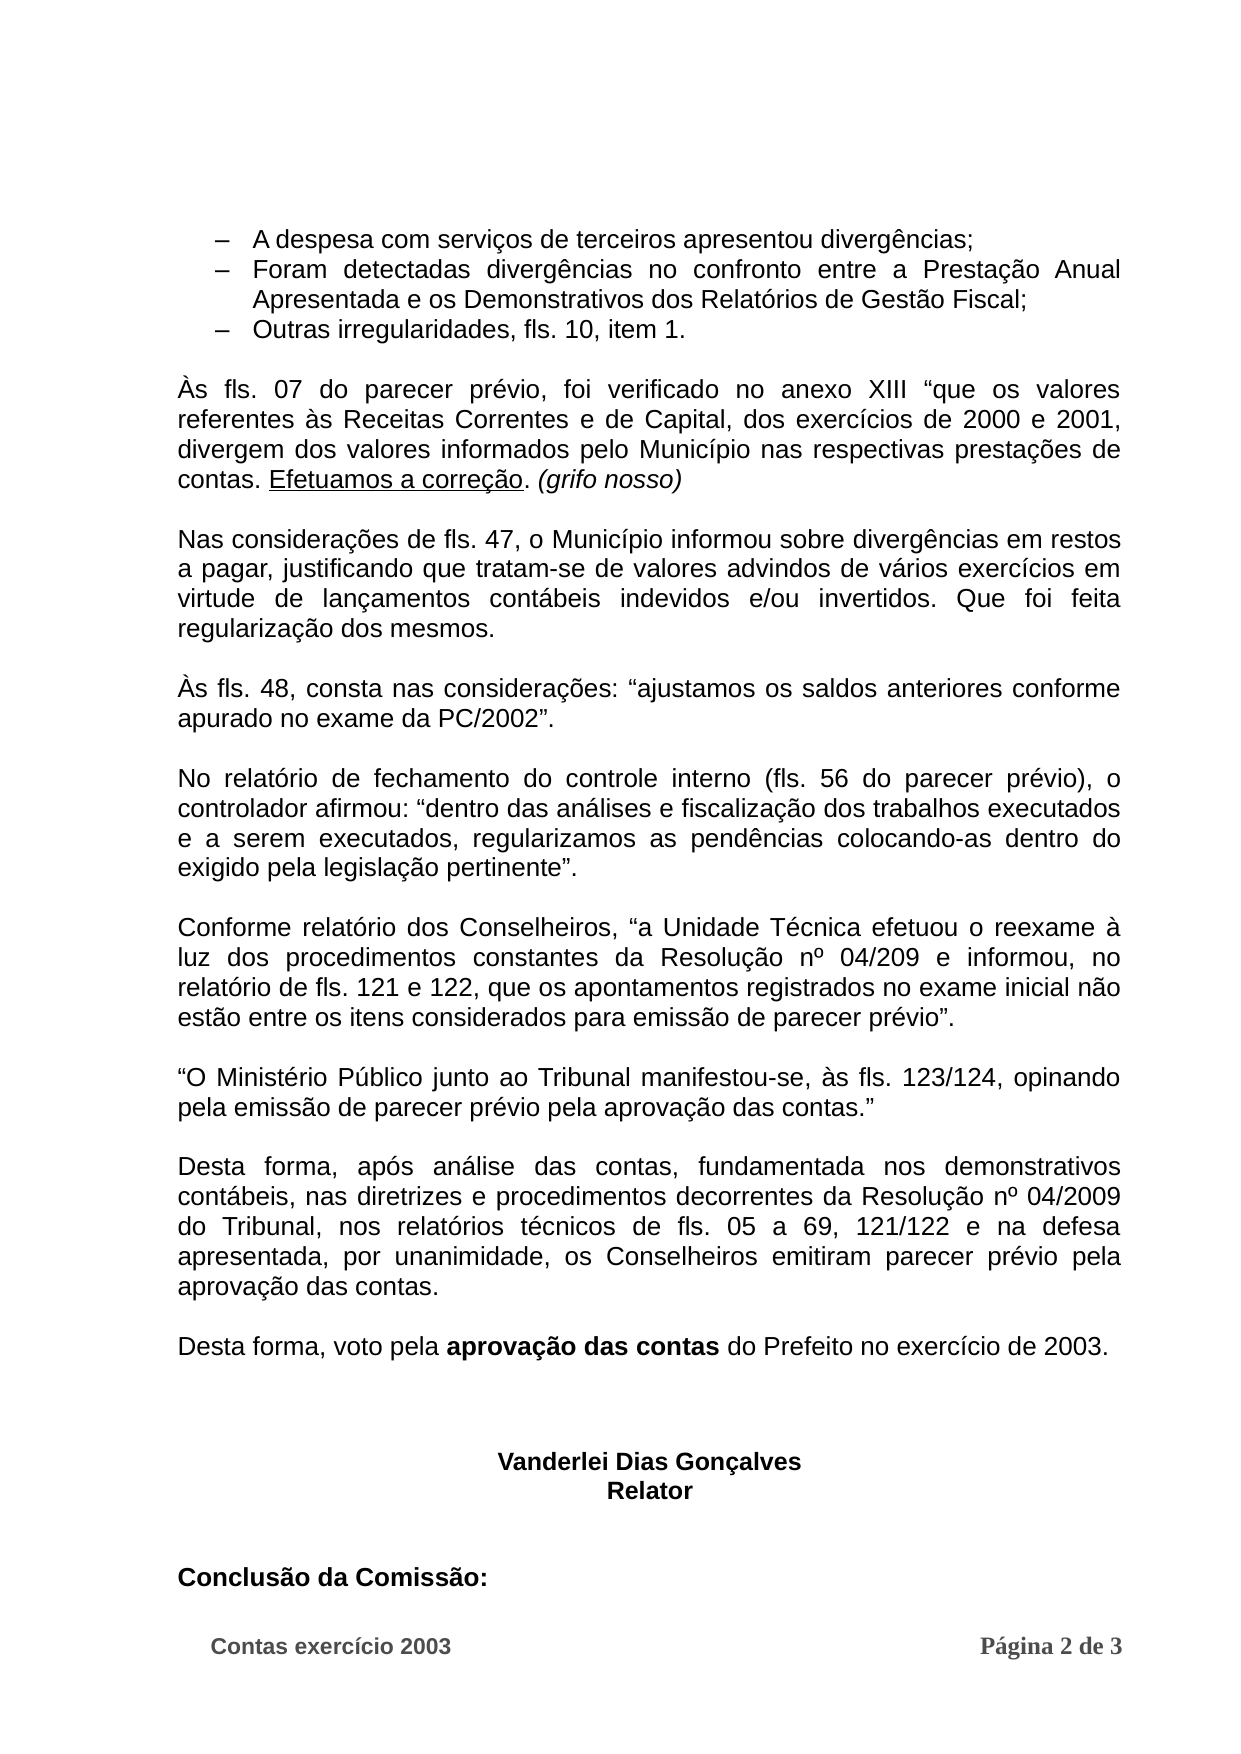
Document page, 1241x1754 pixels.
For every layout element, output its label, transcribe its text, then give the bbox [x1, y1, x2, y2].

text Nas considerações de fls. 47, o Município informou sobre divergências em restos a pagar, justificando que tratam-se de valores advindos de vários exercícios em virtude de lançamentos contábeis indevidos e/ou invertidos. Que foi feita regularização dos mesmos. [177, 524, 1122, 643]
text Desta forma, após análise das contas, fundamentada nos demonstrativos contábeis, nas diretrizes e procedimentos decorrentes da Resolução nº 04/2009 do Tribunal, nos relatórios técnicos de fls. 05 a 69, 121/122 e na defesa apresentada, por unanimidade, os Conselheiros emitiram parecer prévio pela aprovação das contas. [177, 1151, 1122, 1301]
list A despesa com serviços de terceiros apresentou divergências; [215, 224, 1122, 254]
text Desta forma, voto pela aprovação das contas do Prefeito no exercício de 2003. [177, 1331, 1122, 1361]
text No relatório de fechamento do controle interno (fls. 56 do parecer prévio), o controlador afirmou: “dentro das análises e fiscalização dos trabalhos executados e a serem executados, regularizamos as pendências colocando-as dentro do exigido pela legislação pertinente”. [177, 763, 1122, 882]
text Às fls. 48, consta nas considerações: “ajustamos os saldos anteriores conforme apurado no exame da PC/2002”. [177, 673, 1122, 733]
list Outras irregularidades, fls. 10, item 1. [215, 314, 1122, 344]
text Vanderlei Dias Gonçalves [177, 1447, 1122, 1476]
text Conclusão da Comissão: [177, 1562, 1122, 1592]
list Foram detectadas divergências no confronto entre a Prestação Anual Apresentada e os Demonstrativos dos Relatórios de Gestão Fiscal; [215, 254, 1122, 314]
text Conforme relatório dos Conselheiros, “a Unidade Técnica efetuou o reexame à luz dos procedimentos constantes da Resolução nº 04/209 e informou, no relatório de fls. 121 e 122, que os apontamentos registrados no exame inicial não estão entre os itens considerados para emissão de parecer prévio”. [177, 912, 1122, 1032]
text Às fls. 07 do parecer prévio, foi verificado no anexo XIII “que os valores referentes às Receitas Correntes e de Capital, dos exercícios de 2000 e 2001, divergem dos valores informados pelo Município nas respectivas prestações de contas. Efetuamos a correção. (grifo nosso) [177, 374, 1122, 494]
text Relator [177, 1476, 1122, 1504]
text “O Ministério Público junto ao Tribunal manifestou-se, às fls. 123/124, opinando pela emissão de parecer prévio pela aprovação das contas.” [177, 1062, 1122, 1122]
